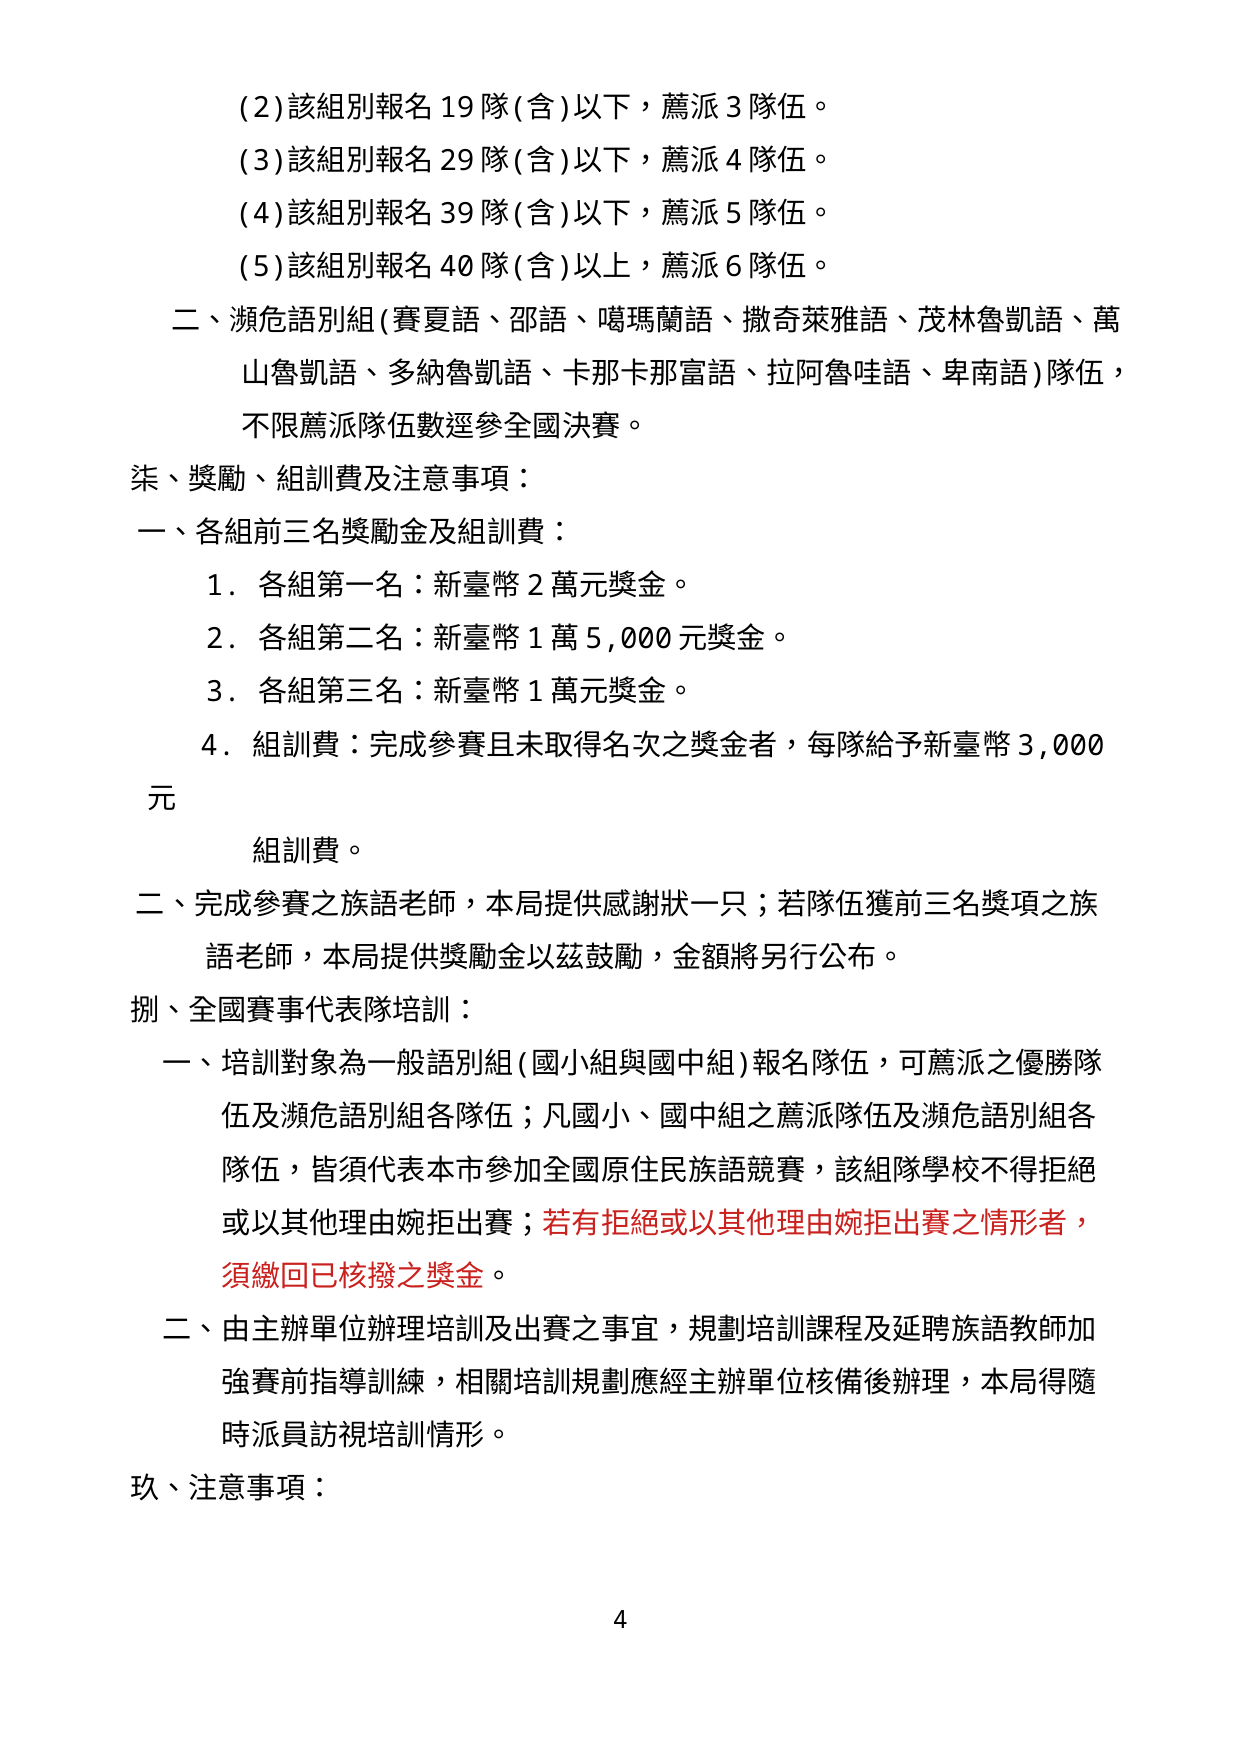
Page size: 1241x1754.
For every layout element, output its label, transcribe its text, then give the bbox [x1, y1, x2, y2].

list 4. 組訓費：完成參賽且未取得名次之獎金者，每隊給予新臺幣3,000元 [148, 712, 1122, 819]
list 二、瀕危語別組(賽夏語、邵語、噶瑪蘭語、撒奇萊雅語、茂林魯凱語、萬 [153, 287, 1122, 341]
list 柒、獎勵、組訓費及注意事項： [130, 447, 1122, 500]
list (4)該組別報名39隊(含)以下，薦派5隊伍。 [130, 181, 1122, 234]
list 2. 各組第二名：新臺幣1萬5,000元獎金。 [118, 606, 1122, 659]
list 組訓費。 [148, 819, 1122, 872]
list (2)該組別報名19隊(含)以下，薦派3隊伍。 [130, 75, 1122, 128]
list 不限薦派隊伍數逕參全國決賽。 [153, 394, 1122, 447]
list 語老師，本局提供獎勵金以茲鼓勵，金額將另行公布。 [118, 925, 1122, 978]
list 玖、注意事項： [130, 1456, 1122, 1509]
list 1. 各組第一名：新臺幣2萬元獎金。 [118, 553, 1122, 606]
list 一、各組前三名獎勵金及組訓費： [118, 500, 1122, 553]
list (3)該組別報名29隊(含)以下，薦派4隊伍。 [130, 128, 1122, 181]
list (5)該組別報名40隊(含)以上，薦派6隊伍。 [130, 234, 1122, 287]
list 山魯凱語、多納魯凱語、卡那卡那富語、拉阿魯哇語、卑南語)隊伍， [153, 341, 1122, 394]
list 培訓對象為一般語別組(國小組與國中組)報名隊伍，可薦派之優勝隊伍及瀕危語別組各隊伍；凡國小、國中組之薦派隊伍及瀕危語別組各隊伍，皆須代表本市參加全國原住民族語競賽，該組隊學校不得拒絕或以其他理由婉拒出賽；若有拒絕或以其他理由婉拒出賽之情形者，須繳回已核撥之獎金。 [162, 1031, 1122, 1297]
list 捌、全國賽事代表隊培訓： [130, 978, 1122, 1031]
list 由主辦單位辦理培訓及出賽之事宜，規劃培訓課程及延聘族語教師加強賽前指導訓練，相關培訓規劃應經主辦單位核備後辦理，本局得隨時派員訪視培訓情形。 [162, 1297, 1122, 1456]
list 3. 各組第三名：新臺幣1萬元獎金。 [118, 659, 1122, 712]
list 二、完成參賽之族語老師，本局提供感謝狀一只；若隊伍獲前三名獎項之族 [118, 872, 1122, 925]
